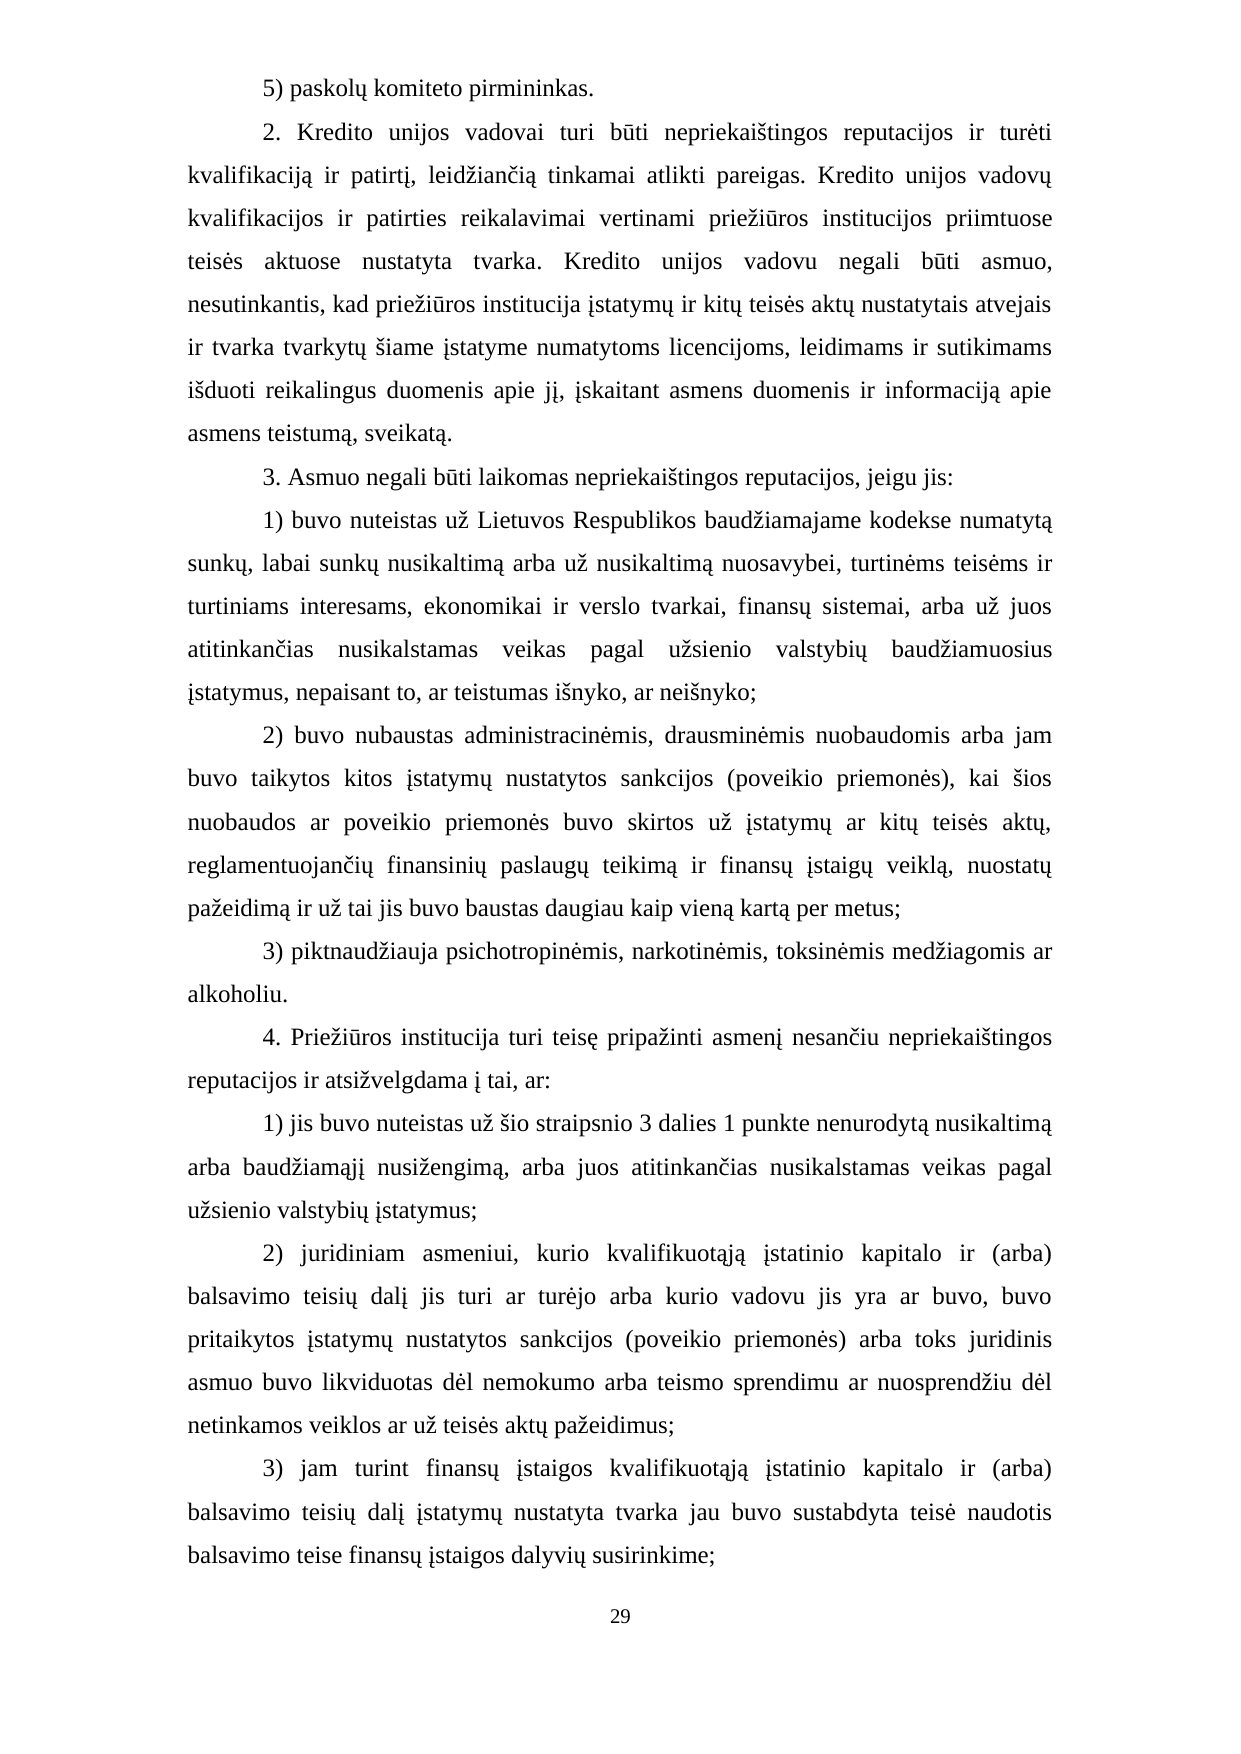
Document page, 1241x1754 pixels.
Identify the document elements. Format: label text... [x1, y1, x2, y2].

text 5) paskolų komiteto pirmininkas. [187, 73, 1053, 102]
text 3) piktnaudžiauja psichotropinėmis, narkotinėmis, toksinėmis medžiagomis ar alkoholiu. [187, 936, 1053, 1008]
text 3) jam turint finansų įstaigos kvalifikuotąją įstatinio kapitalo ir (arba) balsavimo teisių dalį įstatymų nustatyta tvarka jau buvo sustabdyta teisė naudotis balsavimo teise finansų įstaigos dalyvių susirinkime; [187, 1453, 1053, 1568]
text 1) jis buvo nuteistas už šio straipsnio 3 dalies 1 punkte nenurodytą nusikaltimą arba baudžiamąjį nusižengimą, arba juos atitinkančias nusikalstamas veikas pagal užsienio valstybių įstatymus; [187, 1108, 1053, 1223]
text 2) buvo nubaustas administracinėmis, drausminėmis nuobaudomis arba jam buvo taikytos kitos įstatymų nustatytos sankcijos (poveikio priemonės), kai šios nuobaudos ar poveikio priemonės buvo skirtos už įstatymų ar kitų teisės aktų, reglamentuojančių finansinių paslaugų teikimą ir finansų įstaigų veiklą, nuostatų pažeidimą ir už tai jis buvo baustas daugiau kaip vieną kartą per metus; [187, 720, 1053, 922]
text 1) buvo nuteistas už Lietuvos Respublikos baudžiamajame kodekse numatytą sunkų, labai sunkų nusikaltimą arba už nusikaltimą nuosavybei, turtinėms teisėms ir turtiniams interesams, ekonomikai ir verslo tvarkai, finansų sistemai, arba už juos atitinkančias nusikalstamas veikas pagal užsienio valstybių baudžiamuosius įstatymus, nepaisant to, ar teistumas išnyko, ar neišnyko; [187, 505, 1053, 706]
text 2. Kredito unijos vadovai turi būti nepriekaištingos reputacijos ir turėti kvalifikaciją ir patirtį, leidžiančią tinkamai atlikti pareigas. Kredito unijos vadovų kvalifikacijos ir patirties reikalavimai vertinami priežiūros institucijos priimtuose teisės aktuose nustatyta tvarka. Kredito unijos vadovu negali būti asmuo, nesutinkantis, kad priežiūros institucija įstatymų ir kitų teisės aktų nustatytais atvejais ir tvarka tvarkytų šiame įstatyme numatytoms licencijoms, leidimams ir sutikimams išduoti reikalingus duomenis apie jį, įskaitant asmens duomenis ir informaciją apie asmens teistumą, sveikatą. [187, 117, 1053, 447]
text 3. Asmuo negali būti laikomas nepriekaištingos reputacijos, jeigu jis: [187, 462, 1053, 490]
text 4. Priežiūros institucija turi teisę pripažinti asmenį nesančiu nepriekaištingos reputacijos ir atsižvelgdama į tai, ar: [187, 1022, 1053, 1094]
text 2) juridiniam asmeniui, kurio kvalifikuotąją įstatinio kapitalo ir (arba) balsavimo teisių dalį jis turi ar turėjo arba kurio vadovu jis yra ar buvo, buvo pritaikytos įstatymų nustatytos sankcijos (poveikio priemonės) arba toks juridinis asmuo buvo likviduotas dėl nemokumo arba teismo sprendimu ar nuosprendžiu dėl netinkamos veiklos ar už teisės aktų pažeidimus; [187, 1238, 1053, 1439]
